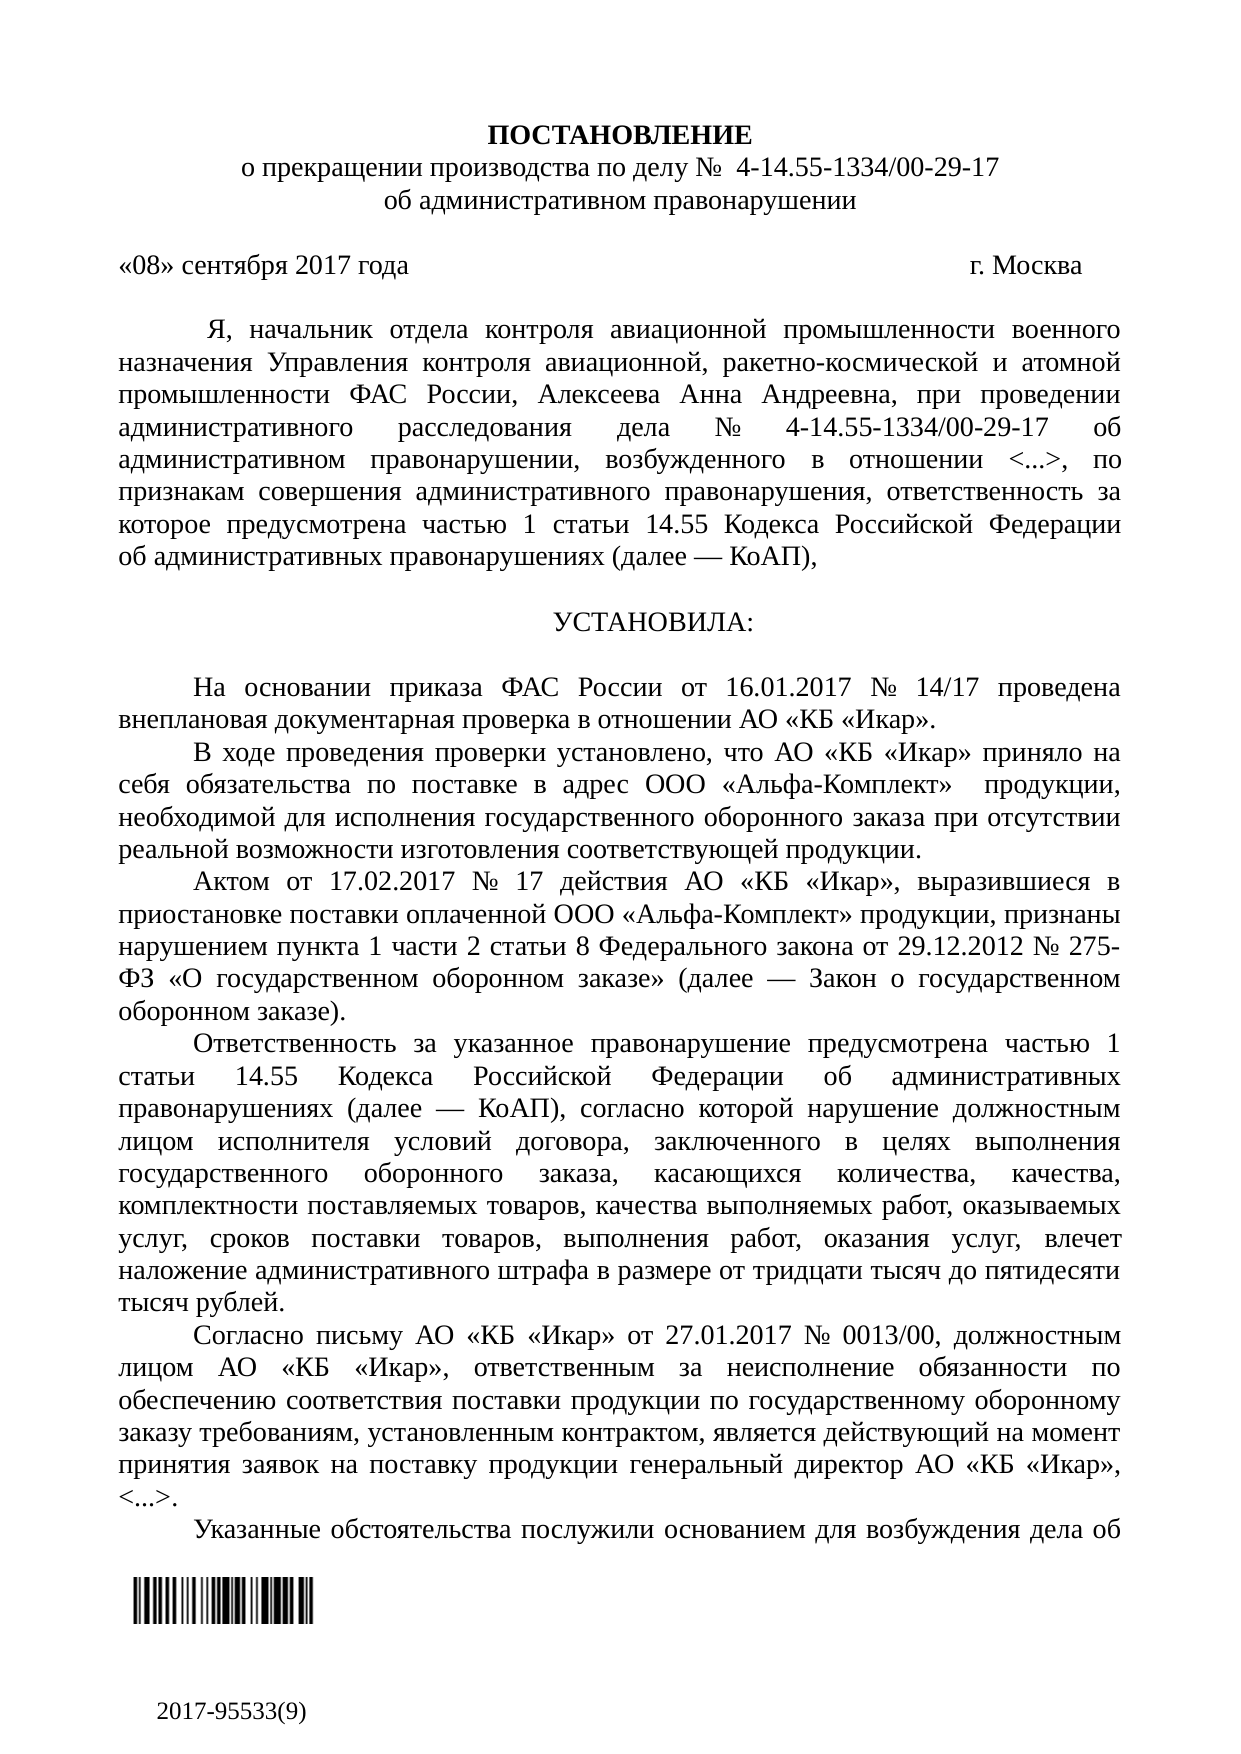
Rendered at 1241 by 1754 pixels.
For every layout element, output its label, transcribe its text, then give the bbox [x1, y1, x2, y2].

text об административном правонарушении [121, 183, 1120, 215]
text В ходе проведения проверки установлено, что АО «КБ «Икар» приняло на себя обязательства по поставке в адрес ООО «Альфа-Комплект» продукции, необходимой для исполнения государственного оборонного заказа при отсутствии реальной возможности изготовления соответствующей продукции. [118, 735, 1122, 864]
text ПОСТАНОВЛЕНИЕ [118, 118, 1122, 151]
picture [118, 1577, 331, 1624]
text Согласно письму АО «КБ «Икар» от 27.01.2017 № 0013/00, должностным лицом АО «КБ «Икар», ответственным за неисполнение обязанности по обеспечению соответствия поставки продукции по государственному оборонному заказу требованиям, установленным контрактом, является действующий на момент принятия заявок на поставку продукции генеральный директор АО «КБ «Икар», <...>. [118, 1318, 1122, 1512]
text Ответственность за указанное правонарушение предусмотрена частью 1 статьи 14.55 Кодекса Российской Федерации об административных правонарушениях (далее — КоАП), согласно которой нарушение должностным лицом исполнителя условий договора, заключенного в целях выполнения государственного оборонного заказа, касающихся количества, качества, комплектности поставляемых товаров, качества выполняемых работ, оказываемых услуг, сроков поставки товаров, выполнения работ, оказания услуг, влечет наложение административного штрафа в размере от тридцати тысяч до пятидесяти тысяч рублей. [118, 1026, 1122, 1318]
text «08» сентября 2017 года г. Москва [118, 248, 1122, 280]
text Указанные обстоятельства послужили основанием для возбуждения дела об [118, 1512, 1122, 1545]
text На основании приказа ФАС России от 16.01.2017 № 14/17 проведена внеплановая документарная проверка в отношении АО «КБ «Икар». [118, 670, 1122, 735]
text о прекращении производства по делу № 4-14.55-1334/00-29-17 [121, 151, 1120, 183]
text Я, начальник отдела контроля авиационной промышленности военного назначения Управления контроля авиационной, ракетно-космической и атомной промышленности ФАС России, Алексеева Анна Андреевна, при проведении административного расследования дела № 4-14.55-1334/00-29-17 об административном правонарушении, возбужденного в отношении <...>, по признакам совершения административного правонарушения, ответственность за которое предусмотрена частью 1 статьи 14.55 Кодекса Российской Федерации об административных правонарушениях (далее — КоАП), [118, 312, 1122, 572]
text УСТАНОВИЛА: [118, 605, 1122, 638]
text Актом от 17.02.2017 № 17 действия АО «КБ «Икар», выразившиеся в приостановке поставки оплаченной ООО «Альфа-Комплект» продукции, признаны нарушением пункта 1 части 2 статьи 8 Федерального закона от 29.12.2012 № 275-ФЗ «О государственном оборонном заказе» (далее — Закон о государственном оборонном заказе). [118, 864, 1122, 1026]
